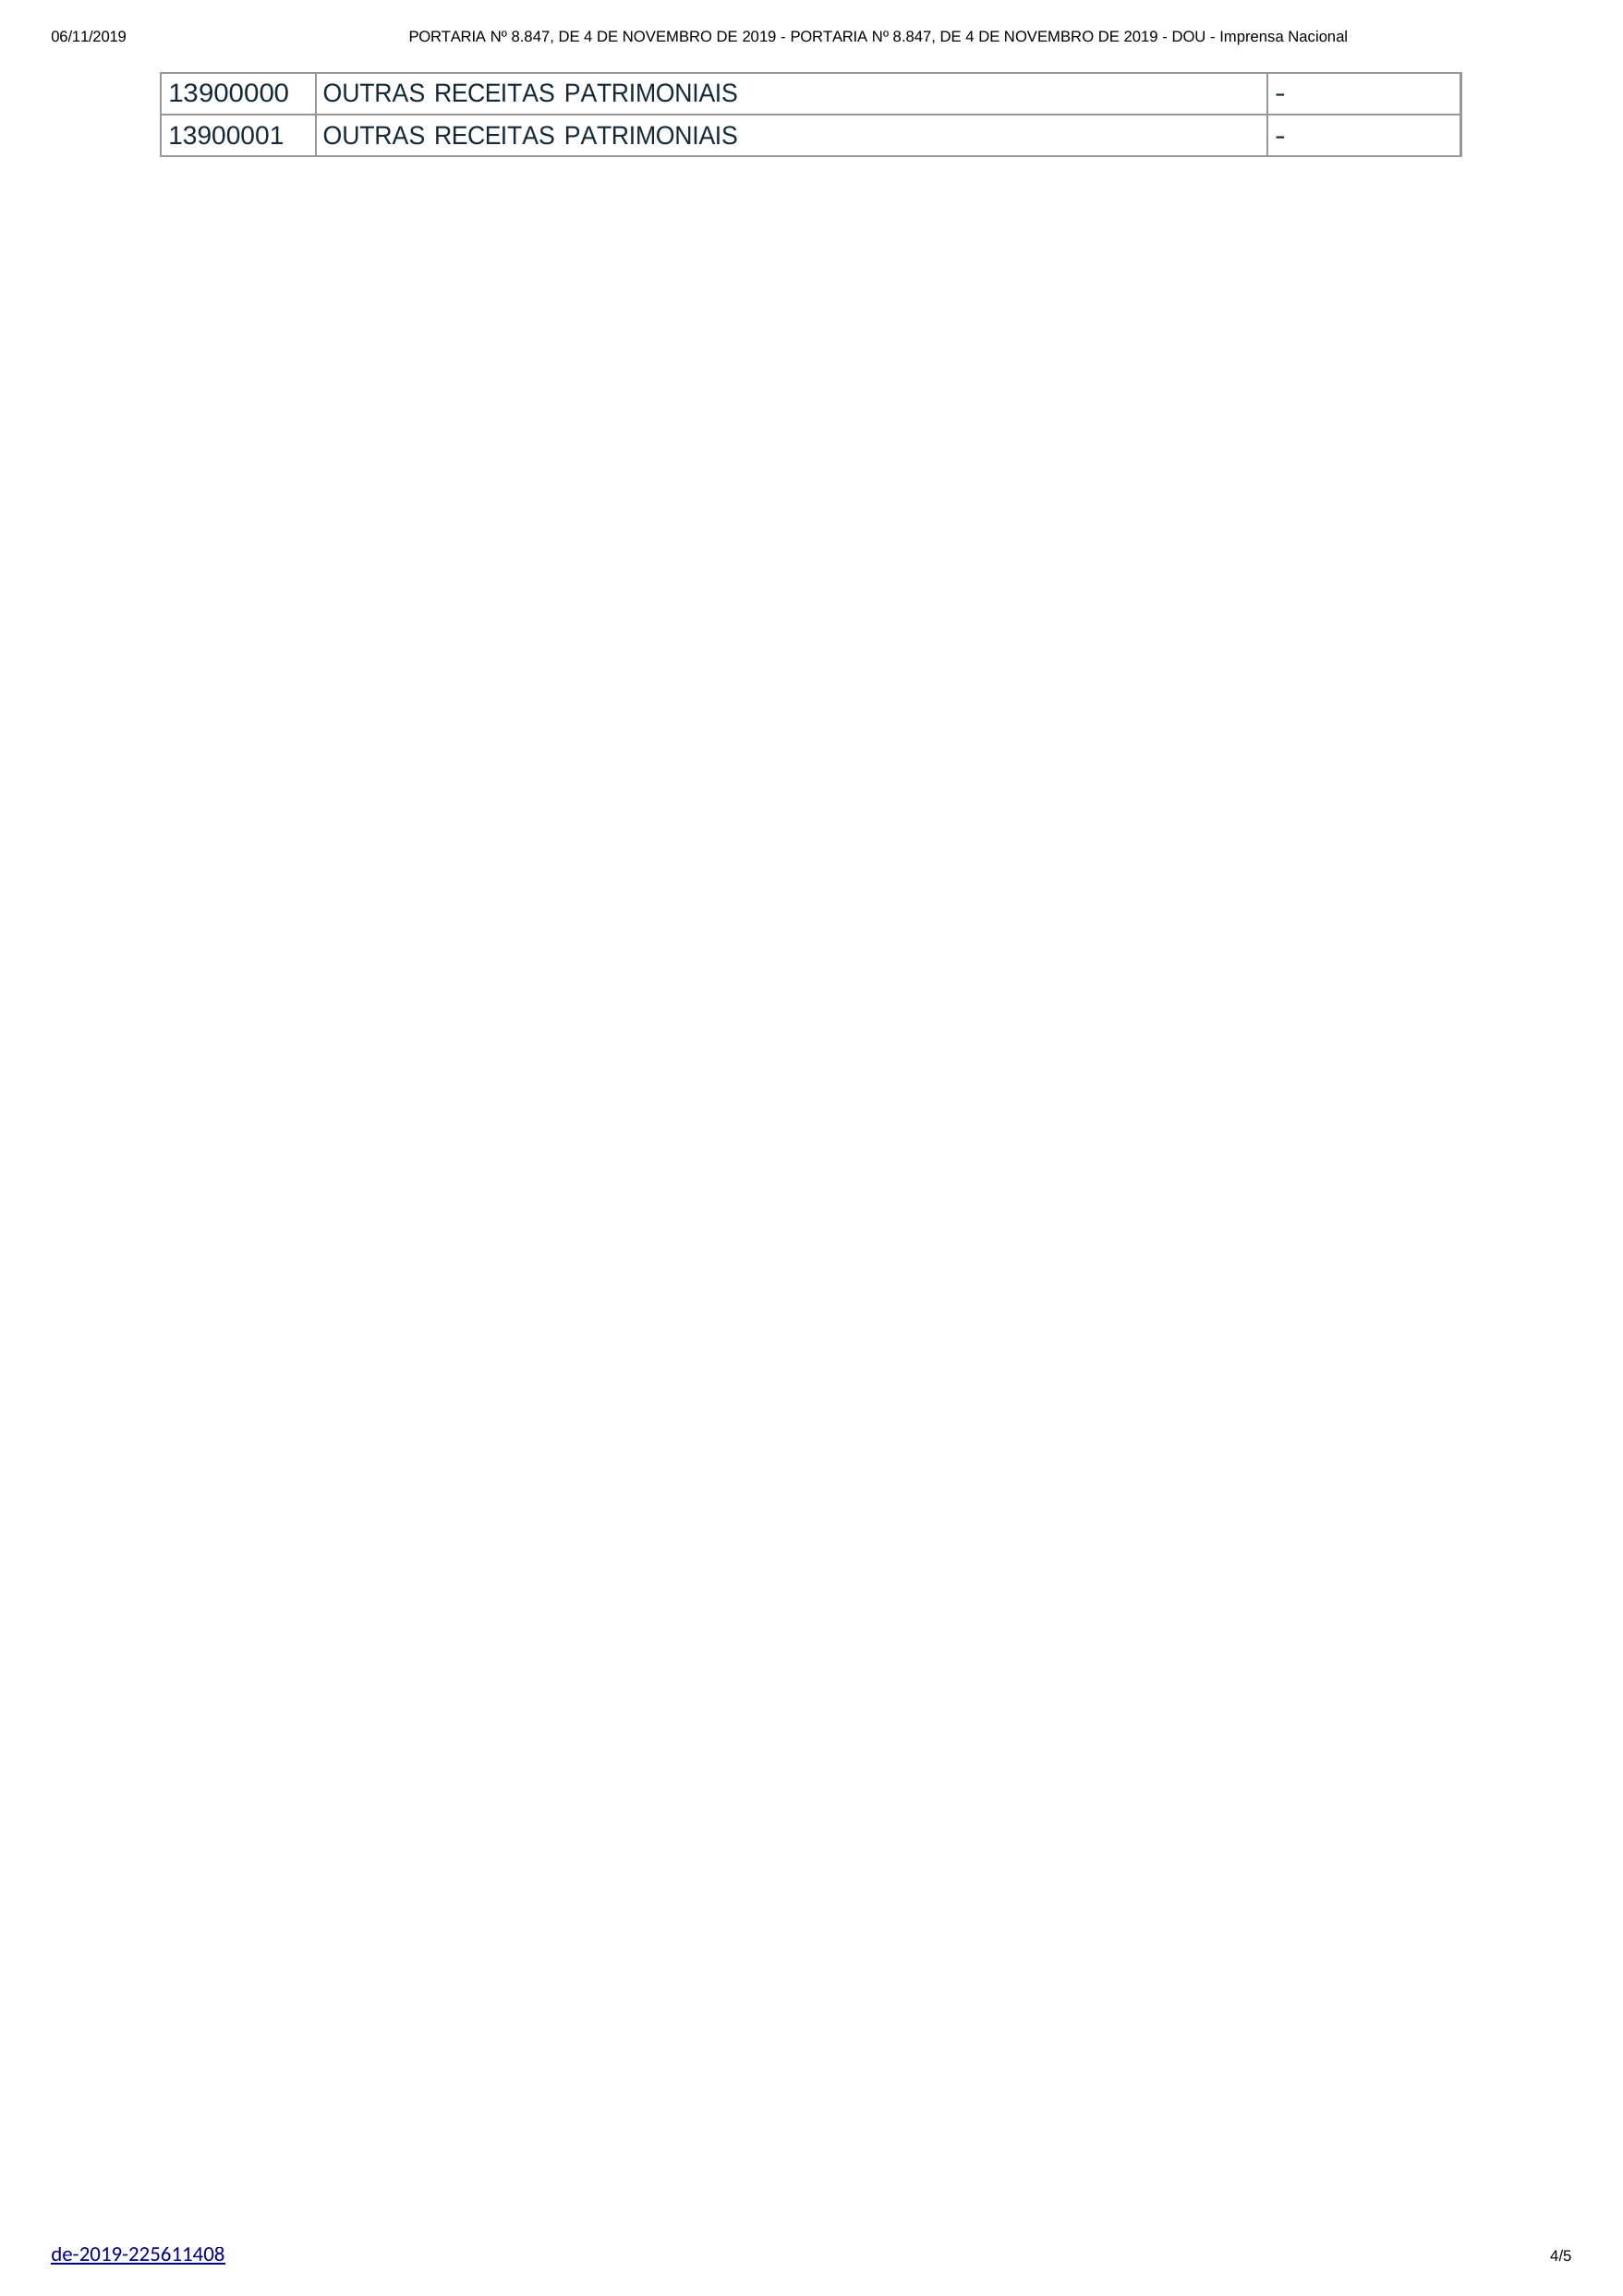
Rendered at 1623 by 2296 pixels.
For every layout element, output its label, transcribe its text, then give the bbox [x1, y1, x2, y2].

table_cell - [1268, 115, 1459, 155]
table_cell 13900001 [162, 115, 315, 155]
table_cell - [1268, 74, 1459, 114]
table_cell OUTRAS RECEITAS PATRIMONIAIS [317, 115, 1266, 155]
table_cell OUTRAS RECEITAS PATRIMONIAIS [317, 74, 1266, 114]
table_cell 13900000 [162, 74, 315, 114]
